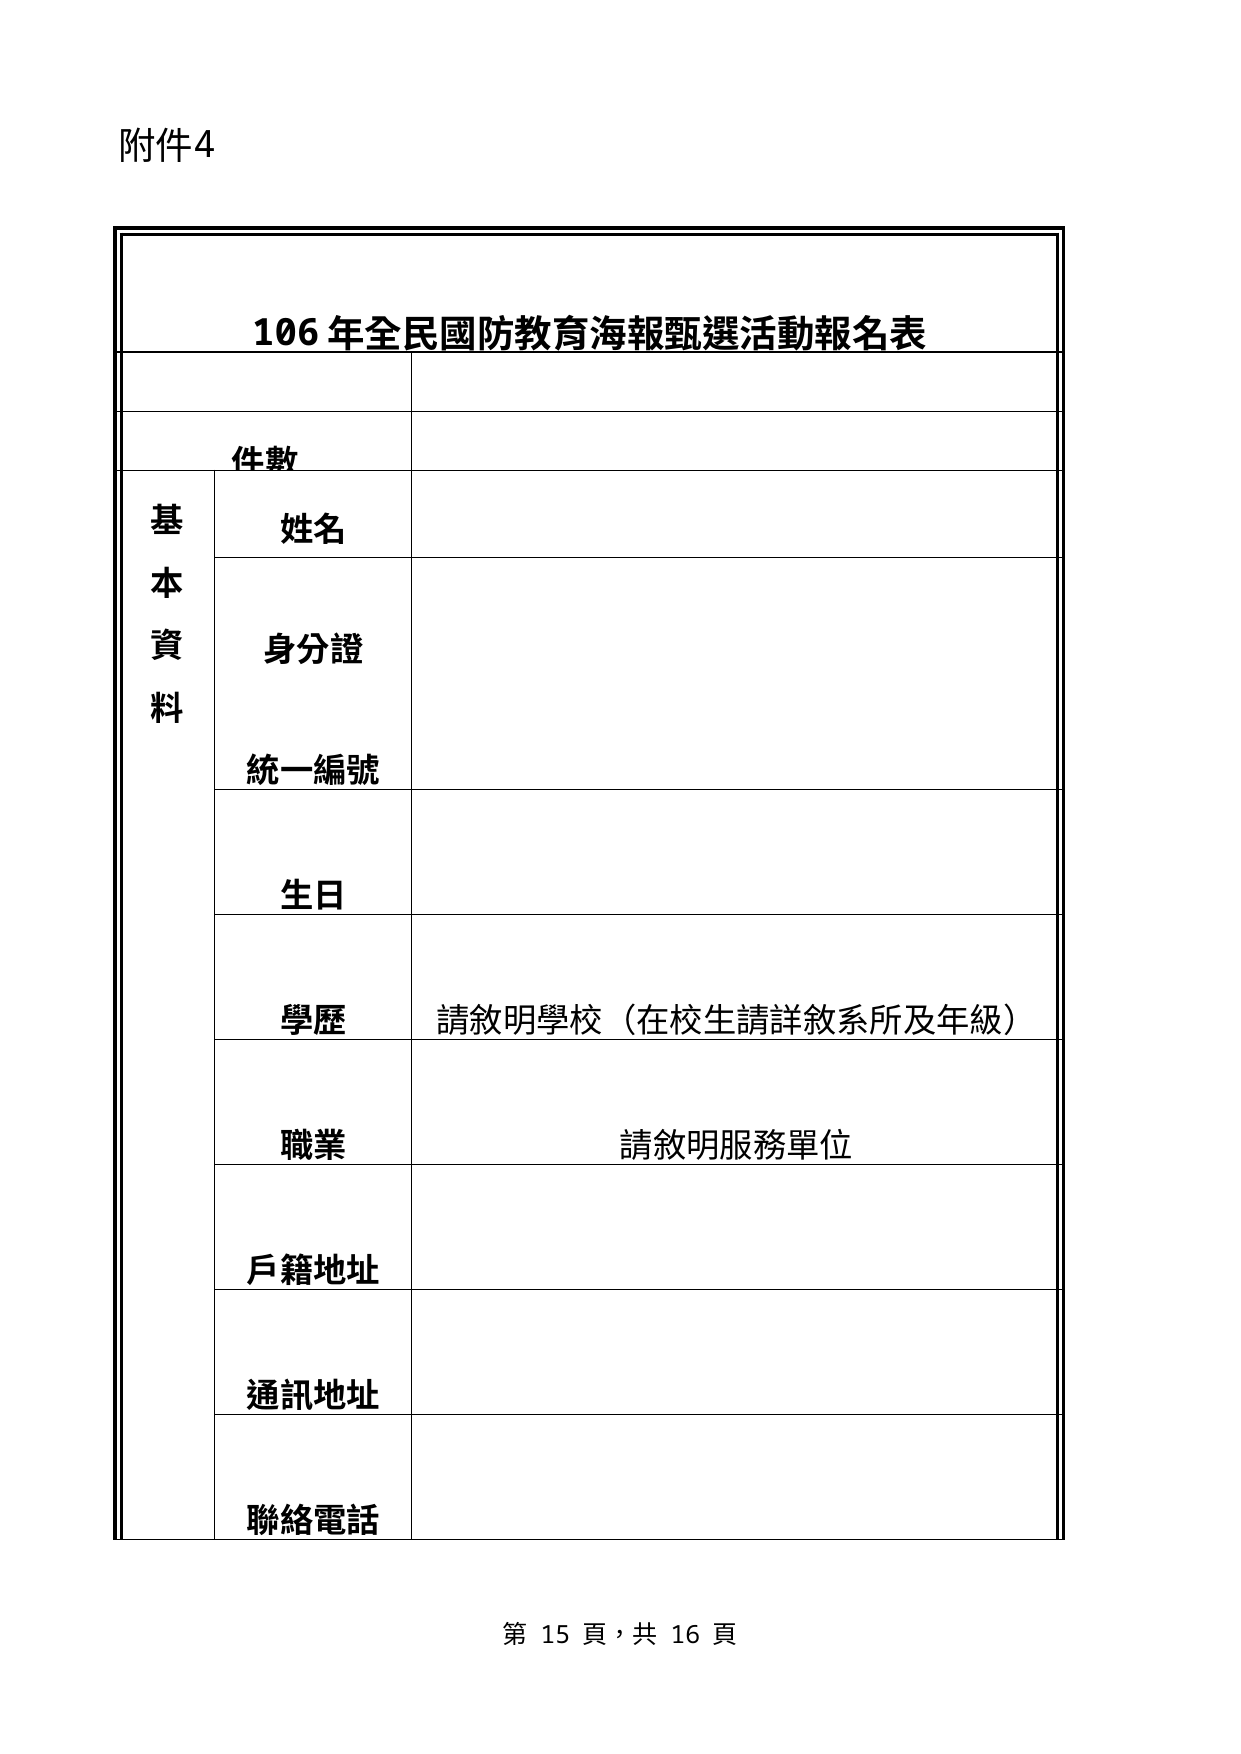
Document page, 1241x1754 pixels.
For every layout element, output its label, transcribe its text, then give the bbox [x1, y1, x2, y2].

table_cell 身分證 統一編號 [215, 558, 411, 789]
table_cell [412, 790, 1056, 914]
table_cell [412, 558, 1056, 789]
table_header 106年全民國防教育海報甄選活動報名表 [118, 230, 1060, 351]
table_cell 請敘明學校（在校生請詳敘系所及年級） [412, 915, 1056, 1039]
text 附件4 [118, 101, 1122, 164]
table_cell 請敘明服務單位 [412, 1040, 1056, 1164]
table_cell 請敘明甄選組別區分 [412, 353, 1056, 411]
table_cell [412, 1415, 1056, 1539]
table_cell 基本資料 [123, 471, 214, 1539]
table_cell 通訊地址 [215, 1290, 411, 1414]
table_cell [412, 1165, 1056, 1289]
table_cell 參選組別 [123, 353, 411, 411]
table_cell 生日 [215, 790, 411, 914]
table_cell [412, 471, 1056, 557]
table_cell [412, 1290, 1056, 1414]
table_cell 聯絡電話 [215, 1415, 411, 1539]
table_cell 學歷 [215, 915, 411, 1039]
table_cell [412, 412, 1056, 469]
table_cell 姓名 [215, 471, 411, 557]
table_cell 件數 [123, 412, 411, 469]
table_cell 職業 [215, 1040, 411, 1164]
table_cell 戶籍地址 [215, 1165, 411, 1289]
